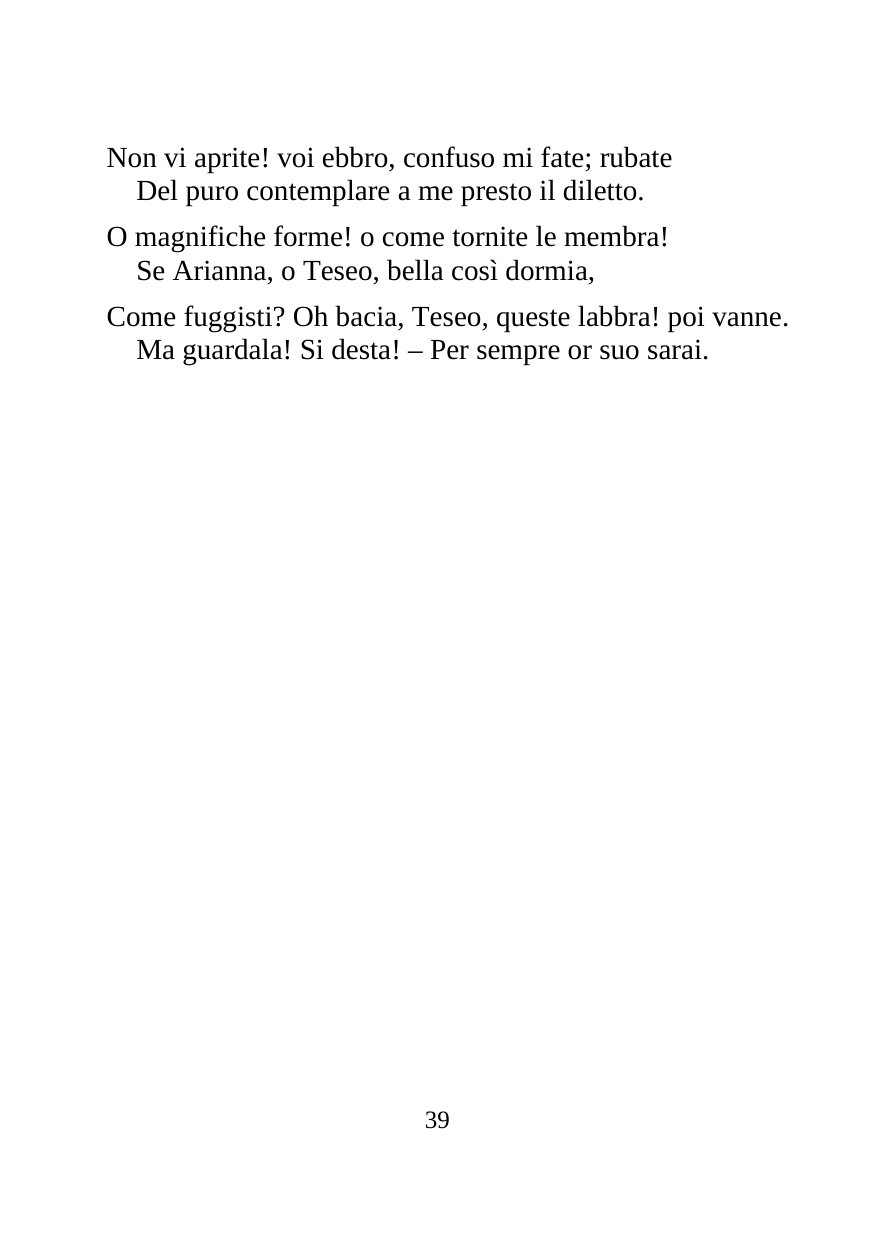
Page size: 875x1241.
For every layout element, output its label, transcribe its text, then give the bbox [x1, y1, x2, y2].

text Come fuggisti? Oh bacia, Teseo, queste labbra! poi vanne. Ma guardala! Si desta! – Per sempre or suo sarai. [106, 299, 800, 366]
text O magnifiche forme! o come tornite le membra! Se Arianna, o Teseo, bella così dormia, [106, 219, 768, 286]
text Non vi aprite! voi ebbro, confuso mi fate; rubate Del puro contemplare a me presto il diletto. [106, 140, 768, 207]
